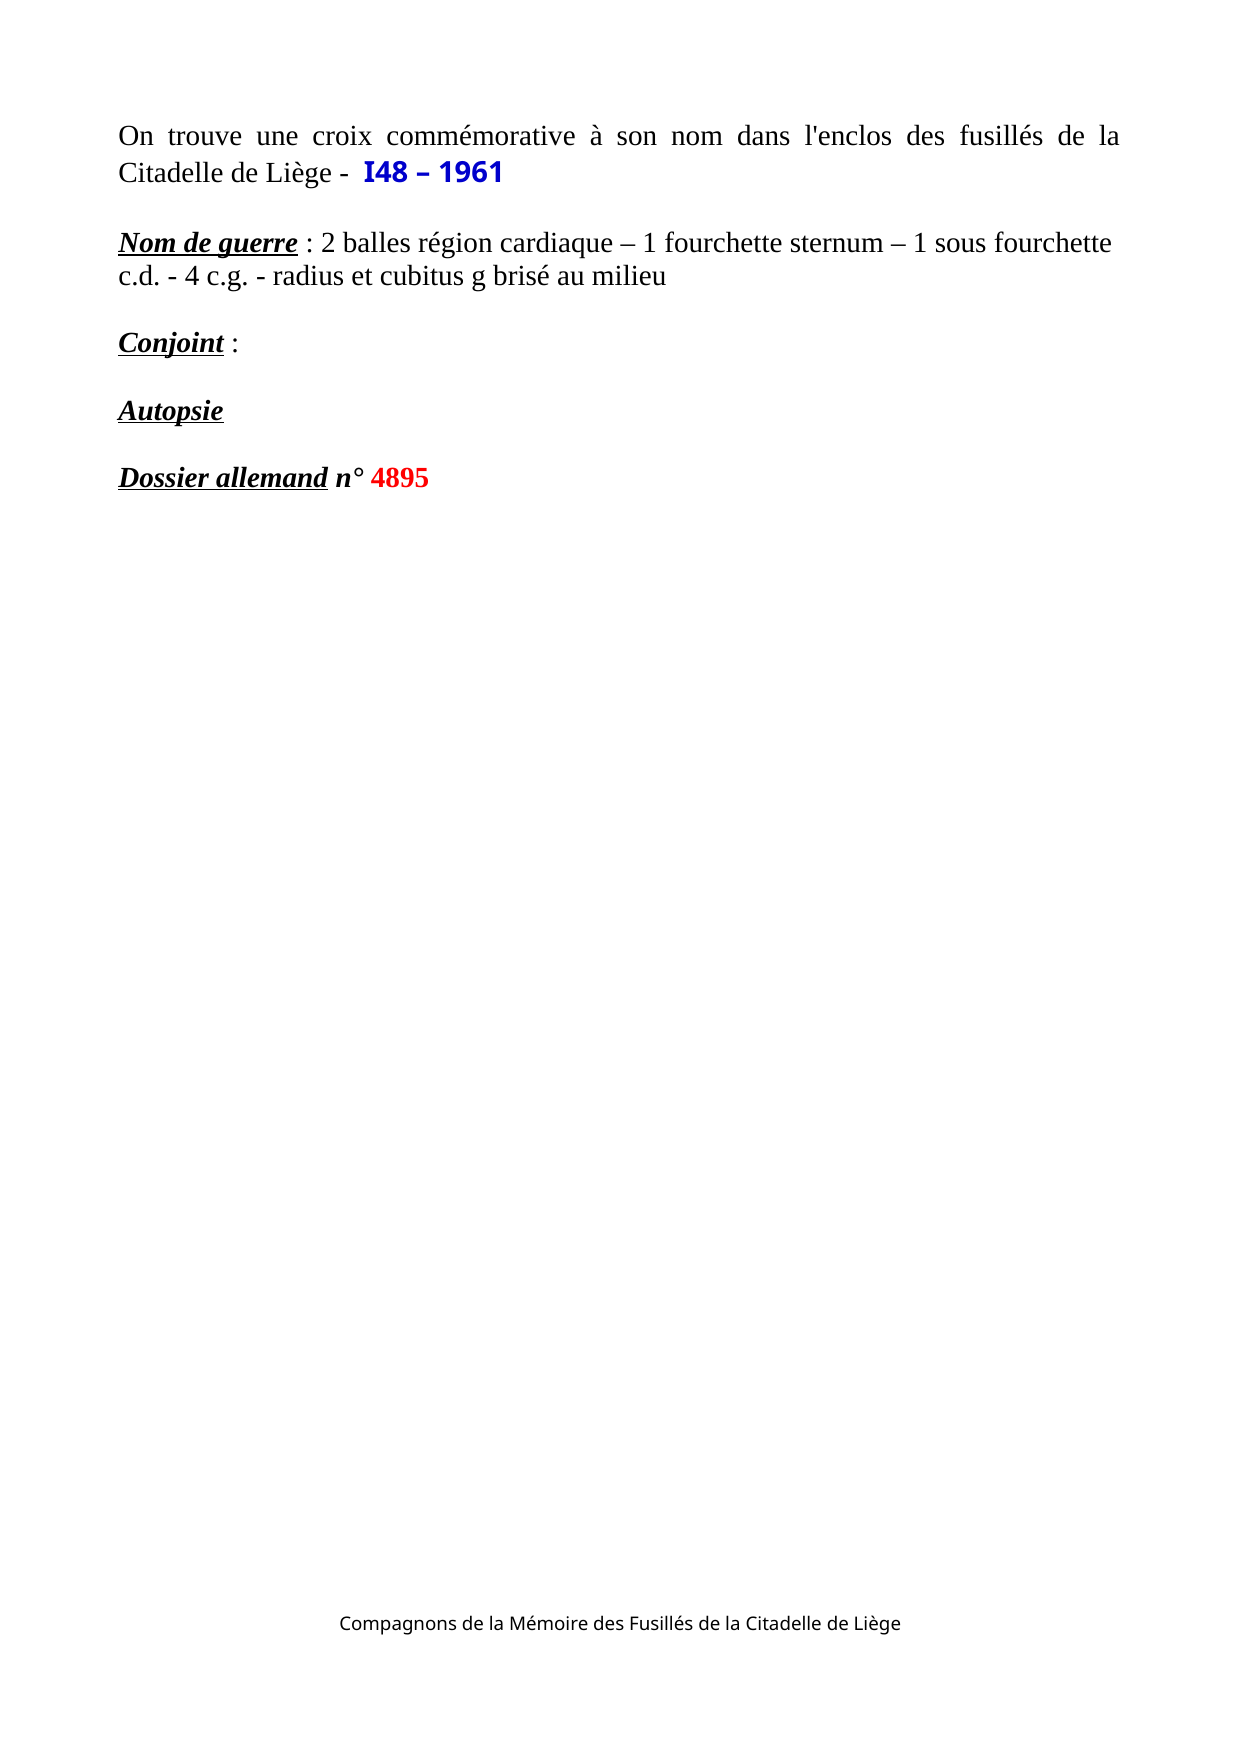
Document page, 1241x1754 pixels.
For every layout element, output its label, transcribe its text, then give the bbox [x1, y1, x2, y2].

text Nom de guerre : 2 balles région cardiaque – 1 fourchette sternum – 1 sous fourchette c.d. - 4 c.g. - radius et cubitus g brisé au milieu [118, 225, 1122, 292]
text On trouve une croix commémorative à son nom dans l'enclos des fusillés de la Citadelle de Liège - I48 – 1961 [118, 118, 1122, 191]
text Autopsie [118, 393, 1122, 426]
text Dossier allemand n° 4895 [118, 460, 1122, 493]
text Conjoint : [118, 326, 1122, 359]
